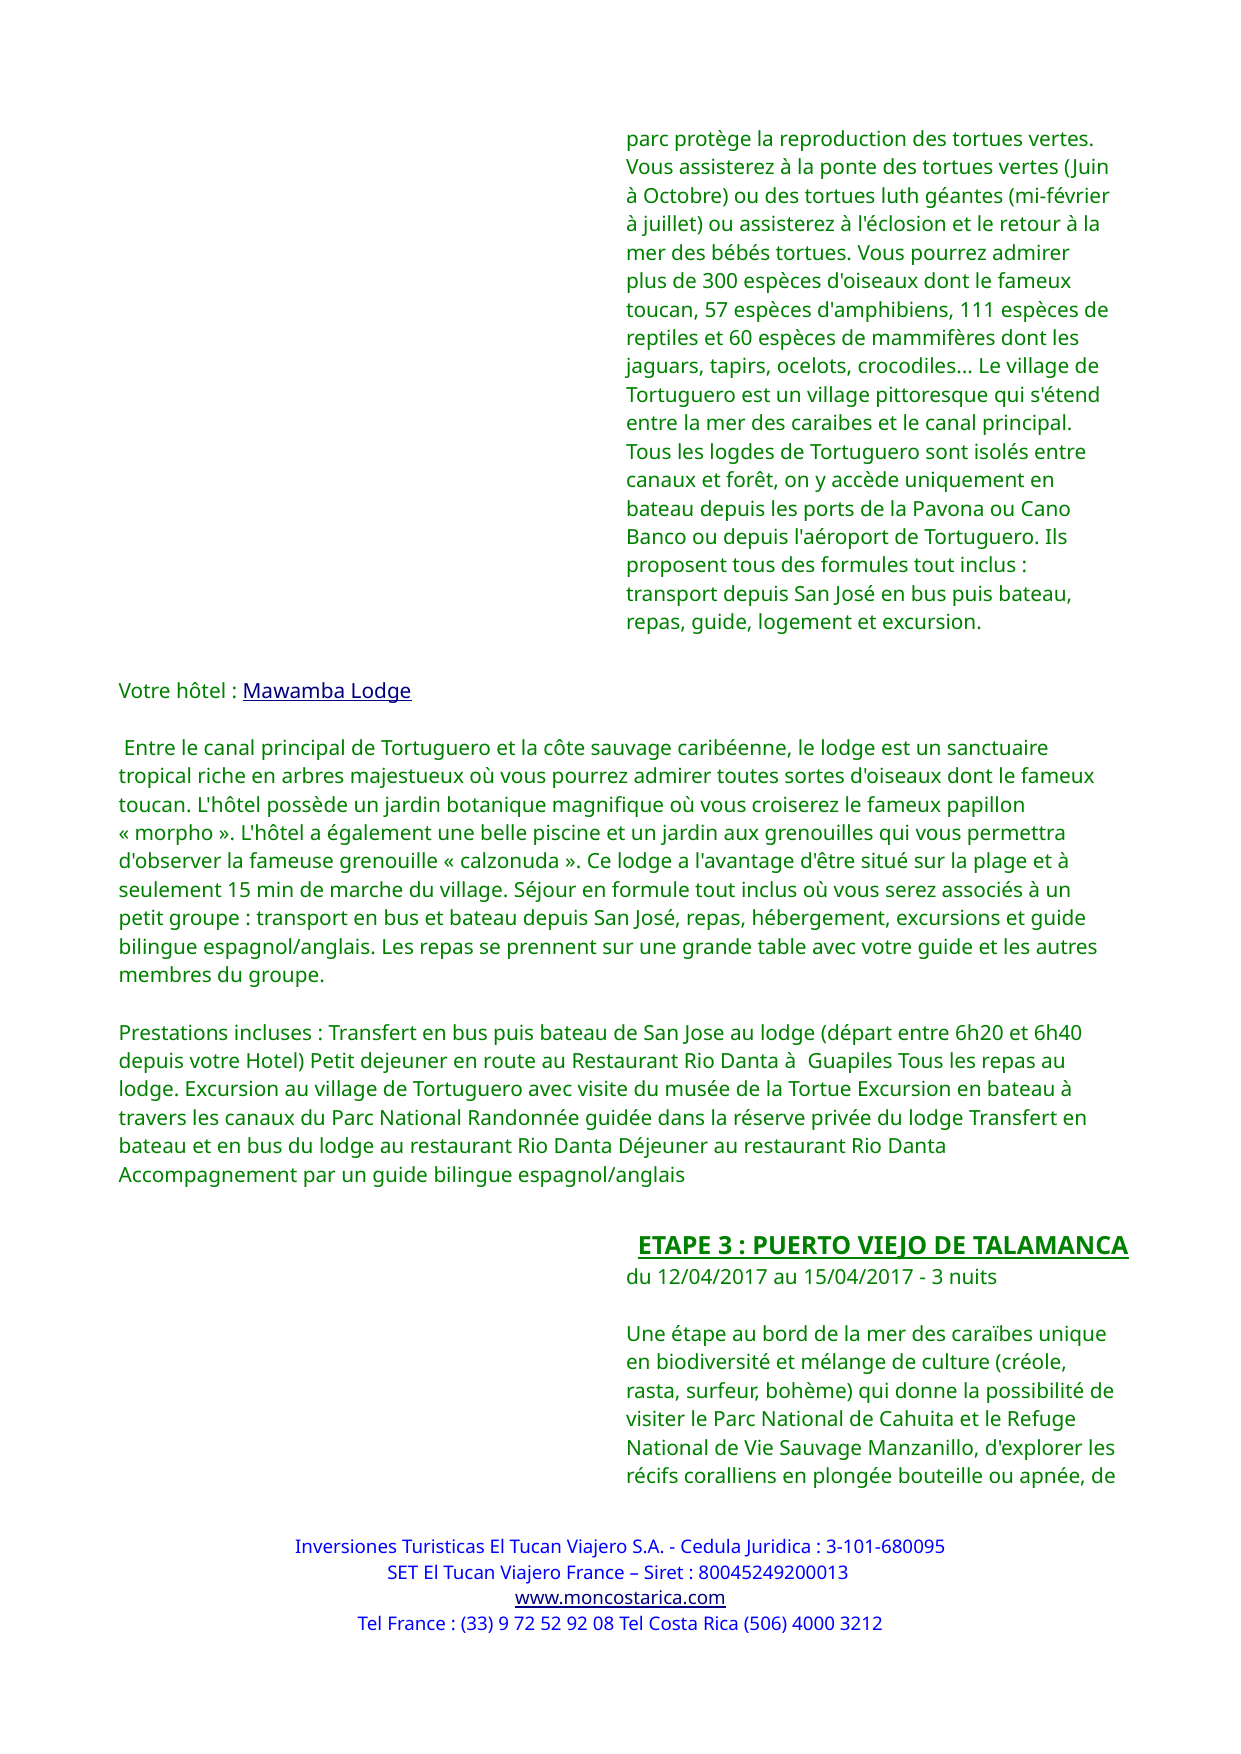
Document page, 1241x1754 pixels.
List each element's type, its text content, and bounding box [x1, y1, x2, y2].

table_header ETAPE 3 : PUERTO VIEJO DE TALAMANCA du 12/04/2017 au 15/04/2017 - 3 nuits Une étape au bord de la mer des caraïbes unique en biodiversité et mélange de culture (créole, rasta, surfeur, bohème) qui donne la possibilité de visiter le Parc National de Cahuita et le Refuge National de Vie Sauvage Manzanillo, d'explorer les récifs coralliens en plongée bouteille ou apnée, de profiter des plages de sable blond et d'une faune très abondante (paresseux, singes, coatis, morphos...). Le Parc National de Cahuita est un promontoire couvert de forêt tropicale avec à ses pieds des plages avec des eaux turquoises. Le refuge National de Vie Sylvestre MANZANILLO – GANDOCA est situé à l'extrême sud de la côte caraibe entre le Rio Cocles et le Rio Sixaola (qui marque la frontière du Panama). Il a été crée en 1985 pour protèger 5013 ha terrestres et 4436 ha maritimes. Il possède un grand nombre d'espèces de plantes et d'animaux qui vivent exclusivement dans des environnements aquatiques. Il offre des paysages de mangroves, de marais et de forêts tropicales humides. Il protège notamment le lamentin, espèce en voie d'extinction et les tortues Baula qui viennent pondre de février à mai. On y observe également des dauphins. Puerto Viejo est un charmant village côtier très animé qui possède plusieurs plages sauvages : Playa Cocles, Playa Chiquita et Playa Punta Uva, Playa Manzanillo. C'est également le point de départ pour des excursion dans les réserves indigènes Bribri des montagnes de Talamanca. [620, 1222, 1122, 1495]
table_header ETAPE 2 : PARC NATIONAL TORTUGUERO du 10/04/2017 au 12/04/2017 - 2 nuits Le Parc National de Tortuguero, situé le long de la côte caribéenne nord et d'une superficie de 19 000 hectares, comprend des marécages qui s'enfoncent dans les terres, une portion de côte d'une vingtaine de kilomètres qui sert de site de ponte aux tortues et une portion d'eaux territoriales. Le Parc est composé d'un labyrinthe de canaux qui permettent d'observer la faune et la flore depuis des petits bateaux à moteur. Le parc protège la reproduction des tortues vertes. Vous assisterez à la ponte des tortues vertes (Juin à Octobre) ou des tortues luth géantes (mi-février à juillet) ou assisterez à l'éclosion et le retour à la mer des bébés tortues. Vous pourrez admirer plus de 300 espèces d'oiseaux dont le fameux toucan, 57 espèces d'amphibiens, 111 espèces de reptiles et 60 espèces de mammifères dont les jaguars, tapirs, ocelots, crocodiles... Le village de Tortuguero est un village pittoresque qui s'étend entre la mer des caraibes et le canal principal. Tous les logdes de Tortuguero sont isolés entre canaux et forêt, on y accède uniquement en bateau depuis les ports de la Pavona ou Cano Banco ou depuis l'aéroport de Tortuguero. Ils proposent tous des formules tout inclus : transport depuis San José en bus puis bateau, repas, guide, logement et excursion. [620, 118, 1122, 642]
text Votre hôtel : Mawamba Lodge [118, 676, 1122, 704]
text Entre le canal principal de Tortuguero et la côte sauvage caribéenne, le lodge est un sanctuaire tropical riche en arbres majestueux où vous pourrez admirer toutes sortes d'oiseaux dont le fameux toucan. L'hôtel possède un jardin botanique magnifique où vous croiserez le fameux papillon « morpho ». L'hôtel a également une belle piscine et un jardin aux grenouilles qui vous permettra d'observer la fameuse grenouille « calzonuda ». Ce lodge a l'avantage d'être situé sur la plage et à seulement 15 min de marche du village. Séjour en formule tout inclus où vous serez associés à un petit groupe : transport en bus et bateau depuis San José, repas, hébergement, excursions et guide bilingue espagnol/anglais. Les repas se prennent sur une grande table avec votre guide et les autres membres du groupe. [118, 733, 1122, 989]
table_header [118, 118, 620, 642]
table_header [118, 1222, 620, 1495]
text Prestations incluses : Transfert en bus puis bateau de San Jose au lodge (départ entre 6h20 et 6h40 depuis votre Hotel) Petit dejeuner en route au Restaurant Rio Danta à Guapiles Tous les repas au lodge. Excursion au village de Tortuguero avec visite du musée de la Tortue Excursion en bateau à travers les canaux du Parc National Randonnée guidée dans la réserve privée du lodge Transfert en bateau et en bus du lodge au restaurant Rio Danta Déjeuner au restaurant Rio Danta Accompagnement par un guide bilingue espagnol/anglais [118, 1018, 1122, 1188]
